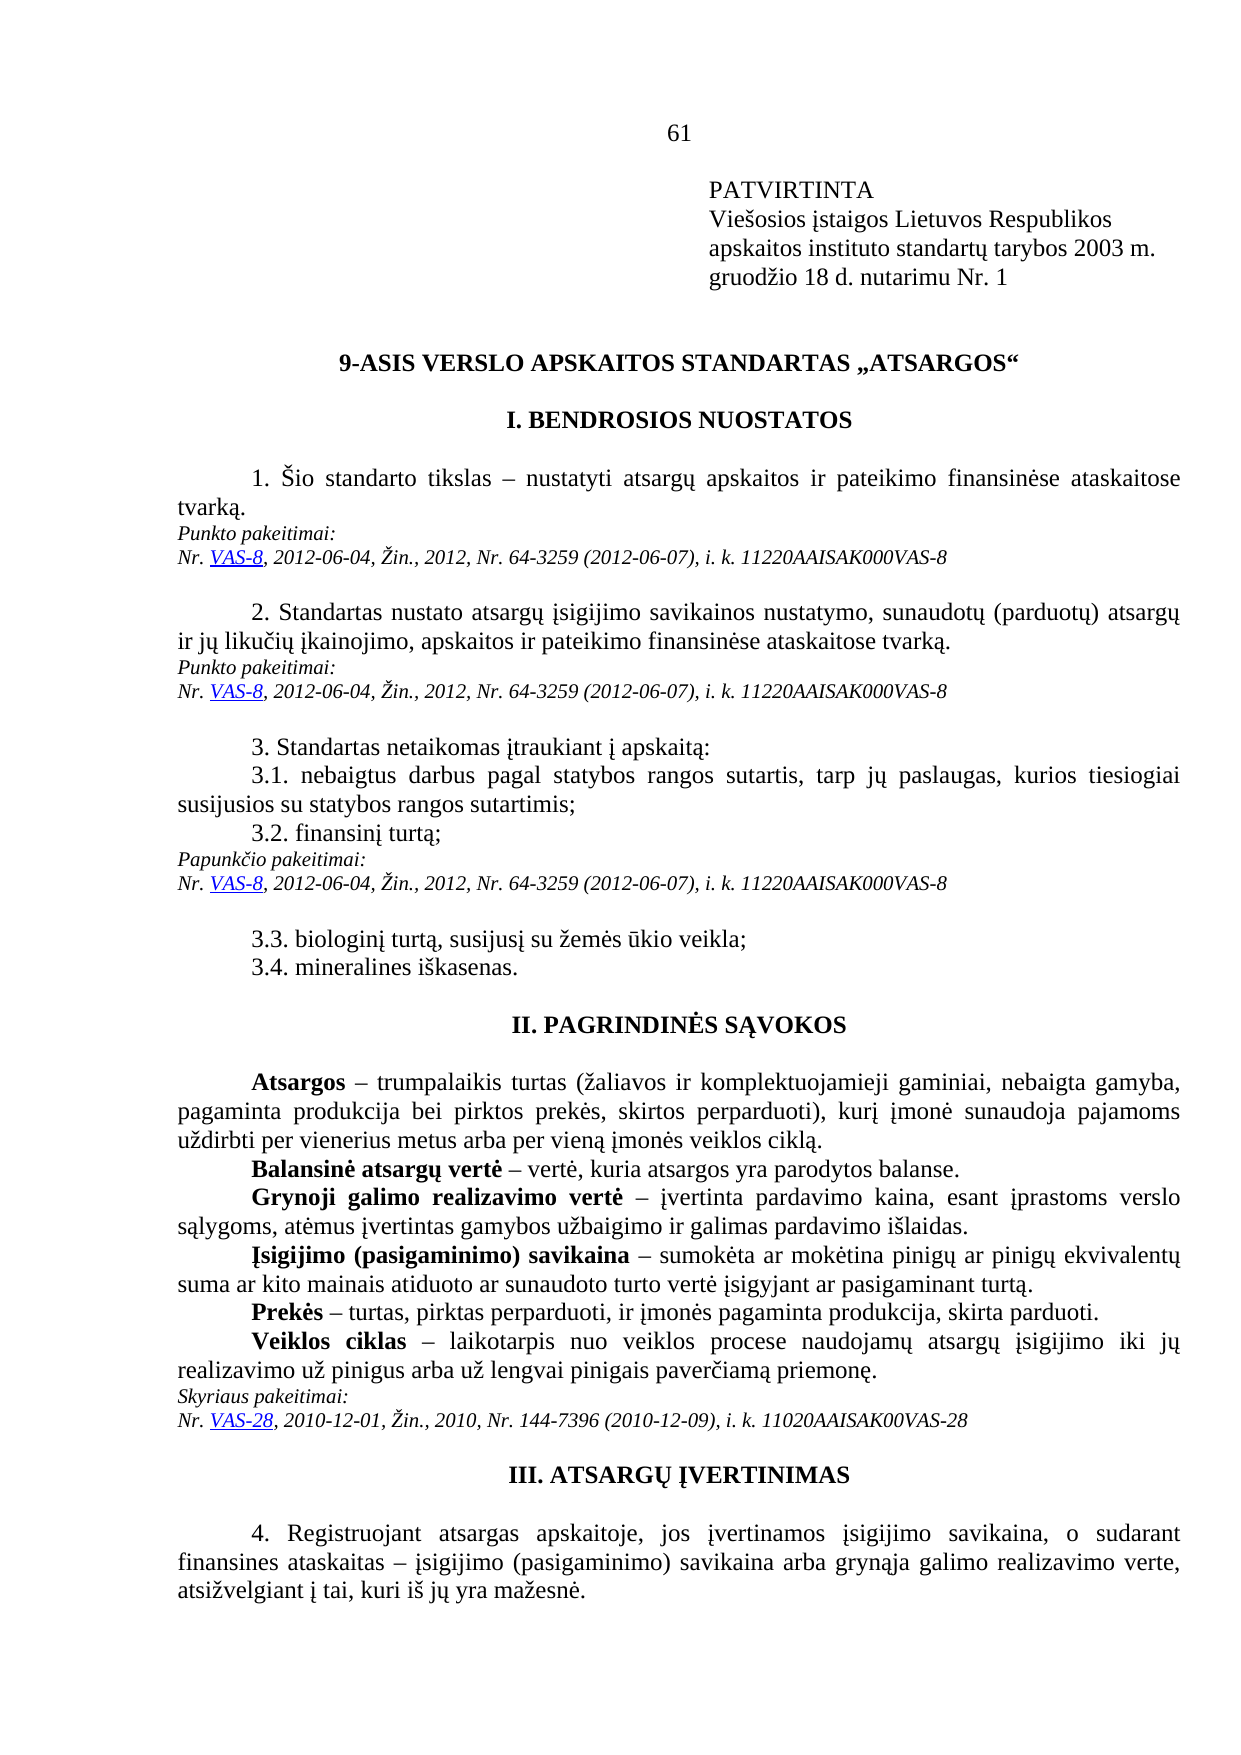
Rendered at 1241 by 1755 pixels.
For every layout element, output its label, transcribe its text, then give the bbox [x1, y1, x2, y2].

text 3.3. biologinį turtą, susijusį su žemės ūkio veikla; [177, 924, 1181, 952]
text I. BENDROSIOS NUOSTATOS [177, 406, 1181, 434]
text II. PAGRINDINĖS SĄVOKOS [177, 1010, 1181, 1039]
text 3. Standartas netaikomas įtraukiant į apskaitą: [177, 732, 1181, 761]
text 4. Registruojant atsargas apskaitoje, jos įvertinamos įsigijimo savikaina, o sudarant finansines ataskaitas – įsigijimo (pasigaminimo) savikaina arba grynąja galimo realizavimo verte, atsižvelgiant į tai, kuri iš jų yra mažesnė. [177, 1518, 1181, 1604]
text 1. Šio standarto tikslas – nustatyti atsargų apskaitos ir pateikimo finansinėse ataskaitose tvarką. [177, 463, 1181, 521]
text Balansinė atsargų vertė – vertė, kuria atsargos yra parodytos balanse. [177, 1154, 1181, 1182]
text Prekės – turtas, pirktas perparduoti, ir įmonės pagaminta produkcija, skirta parduoti. [177, 1297, 1181, 1326]
text 3.1. nebaigtus darbus pagal statybos rangos sutartis, tarp jų paslaugas, kurios tiesiogiai susijusios su statybos rangos sutartimis; [177, 761, 1181, 818]
text III. ATSARGŲ ĮVERTINIMAS [177, 1461, 1181, 1489]
text PATVIRTINTA [709, 176, 1181, 204]
text Grynoji galimo realizavimo vertė – įvertinta pardavimo kaina, esant įprastoms verslo sąlygoms, atėmus įvertintas gamybos užbaigimo ir galimas pardavimo išlaidas. [177, 1182, 1181, 1240]
text apskaitos instituto standartų tarybos 2003 m. [177, 233, 1181, 262]
text Nr. VAS-8, 2012-06-04, Žin., 2012, Nr. 64-3259 (2012-06-07), i. k. 11220AAISAK000VAS-8 [177, 871, 1181, 895]
text 3.2. finansinį turtą; [177, 818, 1181, 847]
text Nr. VAS-8, 2012-06-04, Žin., 2012, Nr. 64-3259 (2012-06-07), i. k. 11220AAISAK000VAS-8 [177, 545, 1181, 569]
text gruodžio 18 d. nutarimu Nr. 1 [177, 262, 1181, 291]
text Papunkčio pakeitimai: [177, 847, 1181, 871]
text Punkto pakeitimai: [177, 521, 1181, 545]
text Skyriaus pakeitimai: [177, 1384, 1181, 1408]
text Punkto pakeitimai: [177, 655, 1181, 679]
text Atsargos – trumpalaikis turtas (žaliavos ir komplektuojamieji gaminiai, nebaigta gamyba, pagaminta produkcija bei pirktos prekės, skirtos perparduoti), kurį įmonė sunaudoja pajamoms uždirbti per vienerius metus arba per vieną įmonės veiklos ciklą. [177, 1067, 1181, 1154]
text Įsigijimo (pasigaminimo) savikaina – sumokėta ar mokėtina pinigų ar pinigų ekvivalentų suma ar kito mainais atiduoto ar sunaudoto turto vertė įsigyjant ar pasigaminant turtą. [177, 1240, 1181, 1297]
text 3.4. mineralines iškasenas. [177, 952, 1181, 981]
text Nr. VAS-28, 2010-12-01, Žin., 2010, Nr. 144-7396 (2010-12-09), i. k. 11020AAISAK00VAS-28 [177, 1408, 1181, 1432]
text Viešosios įstaigos Lietuvos Respublikos [177, 204, 1181, 233]
text 2. Standartas nustato atsargų įsigijimo savikainos nustatymo, sunaudotų (parduotų) atsargų ir jų likučių įkainojimo, apskaitos ir pateikimo finansinėse ataskaitose tvarką. [177, 597, 1181, 655]
text Nr. VAS-8, 2012-06-04, Žin., 2012, Nr. 64-3259 (2012-06-07), i. k. 11220AAISAK000VAS-8 [177, 679, 1181, 703]
text 9-ASIS VERSLO APSKAITOS STANDARTAS „Atsargos“ [177, 348, 1181, 377]
text Veiklos ciklas – laikotarpis nuo veiklos procese naudojamų atsargų įsigijimo iki jų realizavimo už pinigus arba už lengvai pinigais paverčiamą priemonę. [177, 1326, 1181, 1384]
